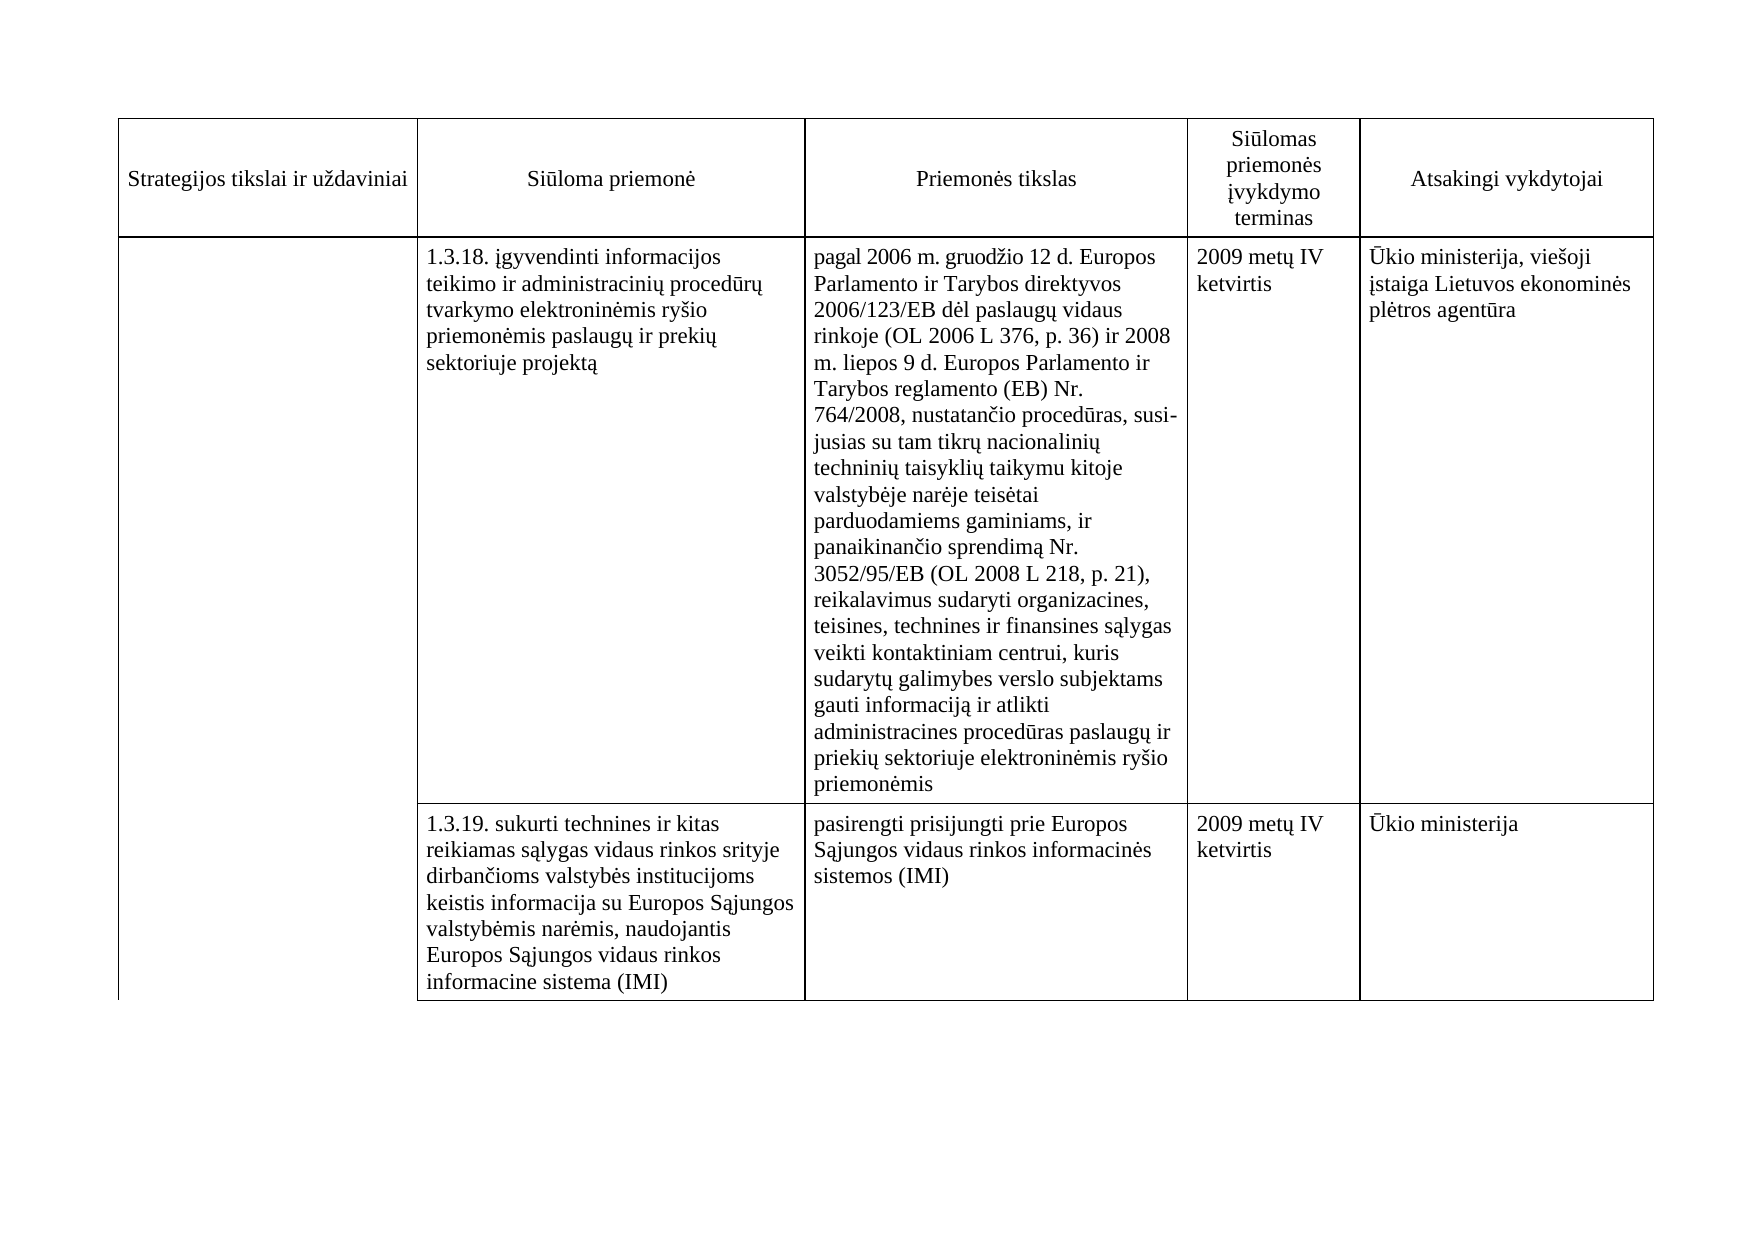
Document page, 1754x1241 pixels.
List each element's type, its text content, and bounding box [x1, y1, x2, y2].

table_cell [119, 238, 417, 1000]
table_cell 2009 metų IV ketvirtis [1188, 238, 1359, 803]
table_cell 2009 metų IV ketvirtis [1188, 804, 1359, 1000]
table_header Siūlomas priemonės įvykdymo terminas [1188, 119, 1359, 236]
table_cell Ūkio ministerija, viešoji įstaiga Lietuvos ekonominės plėtros agentūra [1361, 238, 1653, 803]
table_cell pasirengti prisijungti prie Europos Sąjungos vidaus rinkos informacinės sistemos (IMI) [806, 804, 1187, 1000]
table_header Priemonės tikslas [806, 119, 1187, 236]
table_cell 1.3.19. sukurti technines ir kitas reikiamas sąlygas vidaus rinkos srityje dirbančioms valstybės institucijoms keistis informacija su Europos Sąjungos valstybėmis narėmis, naudojantis Europos Sąjungos vidaus rinkos informacine sistema (IMI) [418, 804, 804, 1000]
table_cell Ūkio ministerija [1361, 804, 1653, 1000]
table_header Atsakingi vykdytojai [1361, 119, 1653, 236]
table_cell 1.3.18. įgyvendinti informacijos teikimo ir administracinių procedūrų tvarkymo elektroninėmis ryšio priemonėmis paslaugų ir prekių sektoriuje projektą [418, 238, 804, 803]
table_cell pagal 2006 m. gruodžio 12 d. Europos Parlamento ir Tary­bos direktyvos 2006/123/EB dėl paslaugų vidaus rinkoje (OL 2006 L 376, p. 36) ir 2008 m. liepos 9 d. Europos Parlamento ir Tarybos regla­mento (EB) Nr. 764/2008, nustatančio procedūras, susi­jusias su tam tikrų naciona­li­nių techninių taisyklių taiky­mu kitoje valstybėje narėje teisėtai parduodamiems gaminiams, ir panaikinančio sprendimą Nr. 3052/95/EB (OL 2008 L 218, p. 21), reikalavimus sudaryti orga­ni­zacines, teisines, technines ir finansines sąlygas veikti kontaktiniam centrui, kuris sudarytų galimybes verslo subjektams gauti informaciją ir atlikti administracines procedūras paslaugų ir prie­kių sektoriuje elektroninėmis ryšio priemonėmis [806, 238, 1187, 803]
table_header Strategijos tikslai ir uždaviniai [119, 119, 417, 236]
table_header Siūloma priemonė [418, 119, 804, 236]
